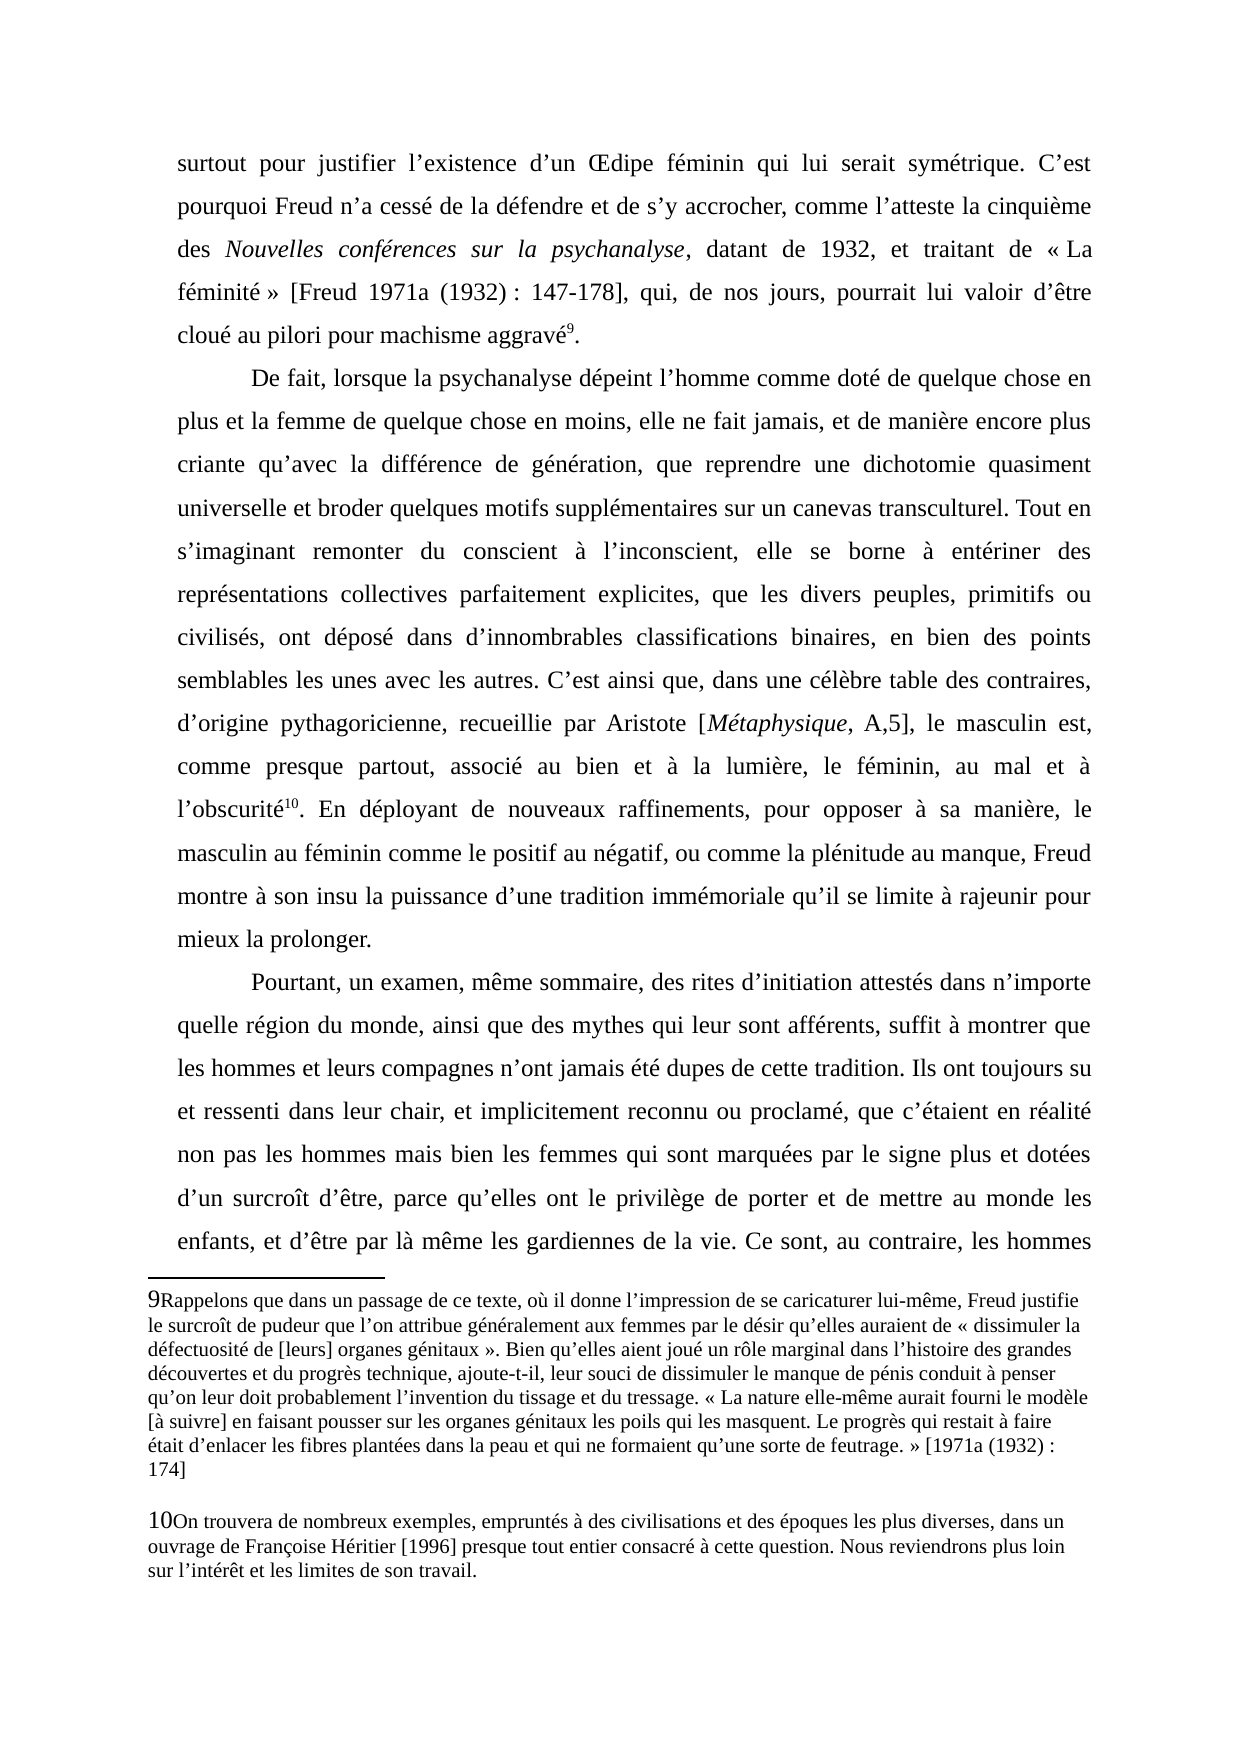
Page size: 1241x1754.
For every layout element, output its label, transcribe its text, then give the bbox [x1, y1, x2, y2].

text surtout pour justifier l’existence d’un Œdipe féminin qui lui serait symétrique. C’est pourquoi Freud n’a cessé de la défendre et de s’y accrocher, comme l’atteste la cinquième des Nouvelles conférences sur la psychanalyse, datant de 1932, et traitant de « La féminité » [Freud 1971a (1932) : 147-178], qui, de nos jours, pourrait lui valoir d’être cloué au pilori pour machisme aggravé. [177, 148, 1093, 349]
text On trouvera de nombreux exemples, empruntés à des civilisations et des époques les plus diverses, dans un ouvrage de Françoise Héritier [1996] presque tout entier consacré à cette question. Nous reviendrons plus loin sur l’intérêt et les limites de son travail. [148, 1505, 1093, 1582]
text Rappelons que dans un passage de ce texte, où il donne l’impression de se caricaturer lui-même, Freud justifie le surcroît de pudeur que l’on attribue généralement aux femmes par le désir qu’elles auraient de « dissimuler la défectuosité de [leurs] organes génitaux ». Bien qu’elles aient joué un rôle marginal dans l’histoire des grandes découvertes et du progrès technique, ajoute-t-il, leur souci de dissimuler le manque de pénis conduit à penser qu’on leur doit probablement l’invention du tissage et du tressage. « La nature elle-même aurait fourni le modèle [à suivre] en faisant pousser sur les organes génitaux les poils qui les masquent. Le progrès qui restait à faire était d’enlacer les fibres plantées dans la peau et qui ne formaient qu’une sorte de feutrage. » [1971a (1932) : 174] [148, 1284, 1093, 1481]
text De fait, lorsque la psychanalyse dépeint l’homme comme doté de quelque chose en plus et la femme de quelque chose en moins, elle ne fait jamais, et de manière encore plus criante qu’avec la différence de génération, que reprendre une dichotomie quasiment universelle et broder quelques motifs supplémentaires sur un canevas transculturel. Tout en s’imaginant remonter du conscient à l’inconscient, elle se borne à entériner des représentations collectives parfaitement explicites, que les divers peuples, primitifs ou civilisés, ont déposé dans d’innombrables classifications binaires, en bien des points semblables les unes avec les autres. C’est ainsi que, dans une célèbre table des contraires, d’origine pythagoricienne, recueillie par Aristote [Métaphysique, A,5], le masculin est, comme presque partout, associé au bien et à la lumière, le féminin, au mal et à l’obscurité. En déployant de nouveaux raffinements, pour opposer à sa manière, le masculin au féminin comme le positif au négatif, ou comme la plénitude au manque, Freud montre à son insu la puissance d’une tradition immémoriale qu’il se limite à rajeunir pour mieux la prolonger. [177, 363, 1093, 953]
text Pourtant, un examen, même sommaire, des rites d’initiation attestés dans n’importe quelle région du monde, ainsi que des mythes qui leur sont afférents, suffit à montrer que les hommes et leurs compagnes n’ont jamais été dupes de cette tradition. Ils ont toujours su et ressenti dans leur chair, et implicitement reconnu ou proclamé, que c’étaient en réalité non pas les hommes mais bien les femmes qui sont marquées par le signe plus et dotées d’un surcroît d’être, parce qu’elles ont le privilège de porter et de mettre au monde les enfants, et d’être par là même les gardiennes de la vie. Ce sont, au contraire, les hommes [177, 967, 1093, 1254]
